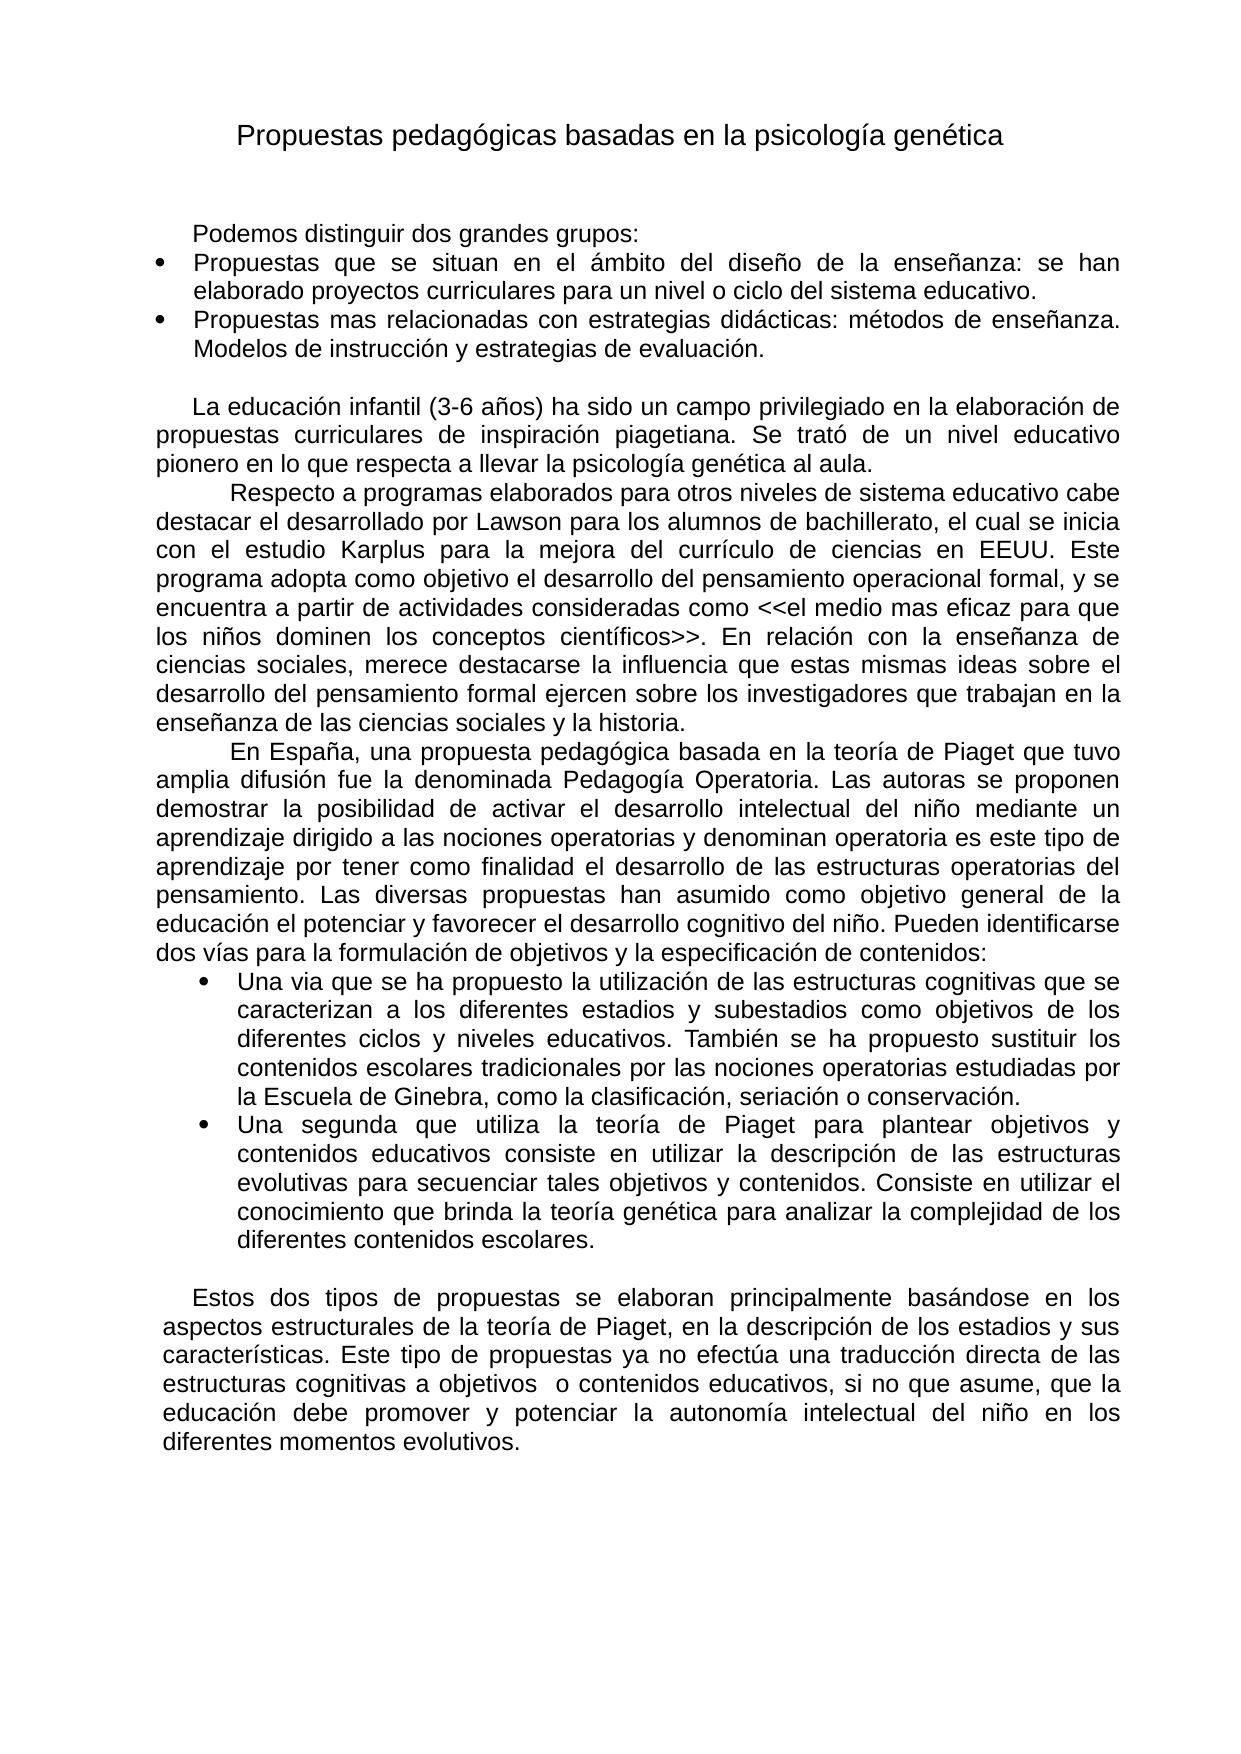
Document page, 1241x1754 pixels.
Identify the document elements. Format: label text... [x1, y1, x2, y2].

list Una via que se ha propuesto la utilización de las estructuras cognitivas que se caracterizan a los diferentes estadios y subestadios como objetivos de los diferentes ciclos y niveles educativos. También se ha propuesto sustituir los contenidos escolares tradicionales por las nociones operatorias estudiadas por la Escuela de Ginebra, como la clasificación, seriación o conservación. [199, 966, 1122, 1110]
text Propuestas pedagógicas basadas en la psicología genética [118, 118, 1122, 152]
list Una segunda que utiliza la teoría de Piaget para plantear objetivos y contenidos educativos consiste en utilizar la descripción de las estructuras evolutivas para secuenciar tales objetivos y contenidos. Consiste en utilizar el conocimiento que brinda la teoría genética para analizar la complejidad de los diferentes contenidos escolares. [199, 1110, 1122, 1254]
text Podemos distinguir dos grandes grupos: [118, 219, 1122, 247]
list Propuestas que se situan en el ámbito del diseño de la enseñanza: se han elaborado proyectos curriculares para un nivel o ciclo del sistema educativo. [156, 247, 1122, 305]
text Respecto a programas elaborados para otros niveles de sistema educativo cabe destacar el desarrollado por Lawson para los alumnos de bachillerato, el cual se inicia con el estudio Karplus para la mejora del currículo de ciencias en EEUU. Este programa adopta como objetivo el desarrollo del pensamiento operacional formal, y se encuentra a partir de actividades consideradas como <<el medio mas eficaz para que los niños dominen los conceptos científicos>>. En relación con la enseñanza de ciencias sociales, merece destacarse la influencia que estas mismas ideas sobre el desarrollo del pensamiento formal ejercen sobre los investigadores que trabajan en la enseñanza de las ciencias sociales y la historia. [156, 478, 1122, 736]
text La educación infantil (3-6 años) ha sido un campo privilegiado en la elaboración de propuestas curriculares de inspiración piagetiana. Se trató de un nivel educativo pionero en lo que respecta a llevar la psicología genética al aula. [156, 391, 1122, 478]
list Propuestas mas relacionadas con estrategias didácticas: métodos de enseñanza. Modelos de instrucción y estrategias de evaluación. [156, 305, 1122, 363]
text En España, una propuesta pedagógica basada en la teoría de Piaget que tuvo amplia difusión fue la denominada Pedagogía Operatoria. Las autoras se proponen demostrar la posibilidad de activar el desarrollo intelectual del niño mediante un aprendizaje dirigido a las nociones operatorias y denominan operatoria es este tipo de aprendizaje por tener como finalidad el desarrollo de las estructuras operatorias del pensamiento. Las diversas propuestas han asumido como objetivo general de la educación el potenciar y favorecer el desarrollo cognitivo del niño. Pueden identificarse dos vías para la formulación de objetivos y la especificación de contenidos: [156, 736, 1122, 966]
text Estos dos tipos de propuestas se elaboran principalmente basándose en los aspectos estructurales de la teoría de Piaget, en la descripción de los estadios y sus características. Este tipo de propuestas ya no efectúa una traducción directa de las estructuras cognitivas a objetivos o contenidos educativos, si no que asume, que la educación debe promover y potenciar la autonomía intelectual del niño en los diferentes momentos evolutivos. [162, 1283, 1122, 1455]
